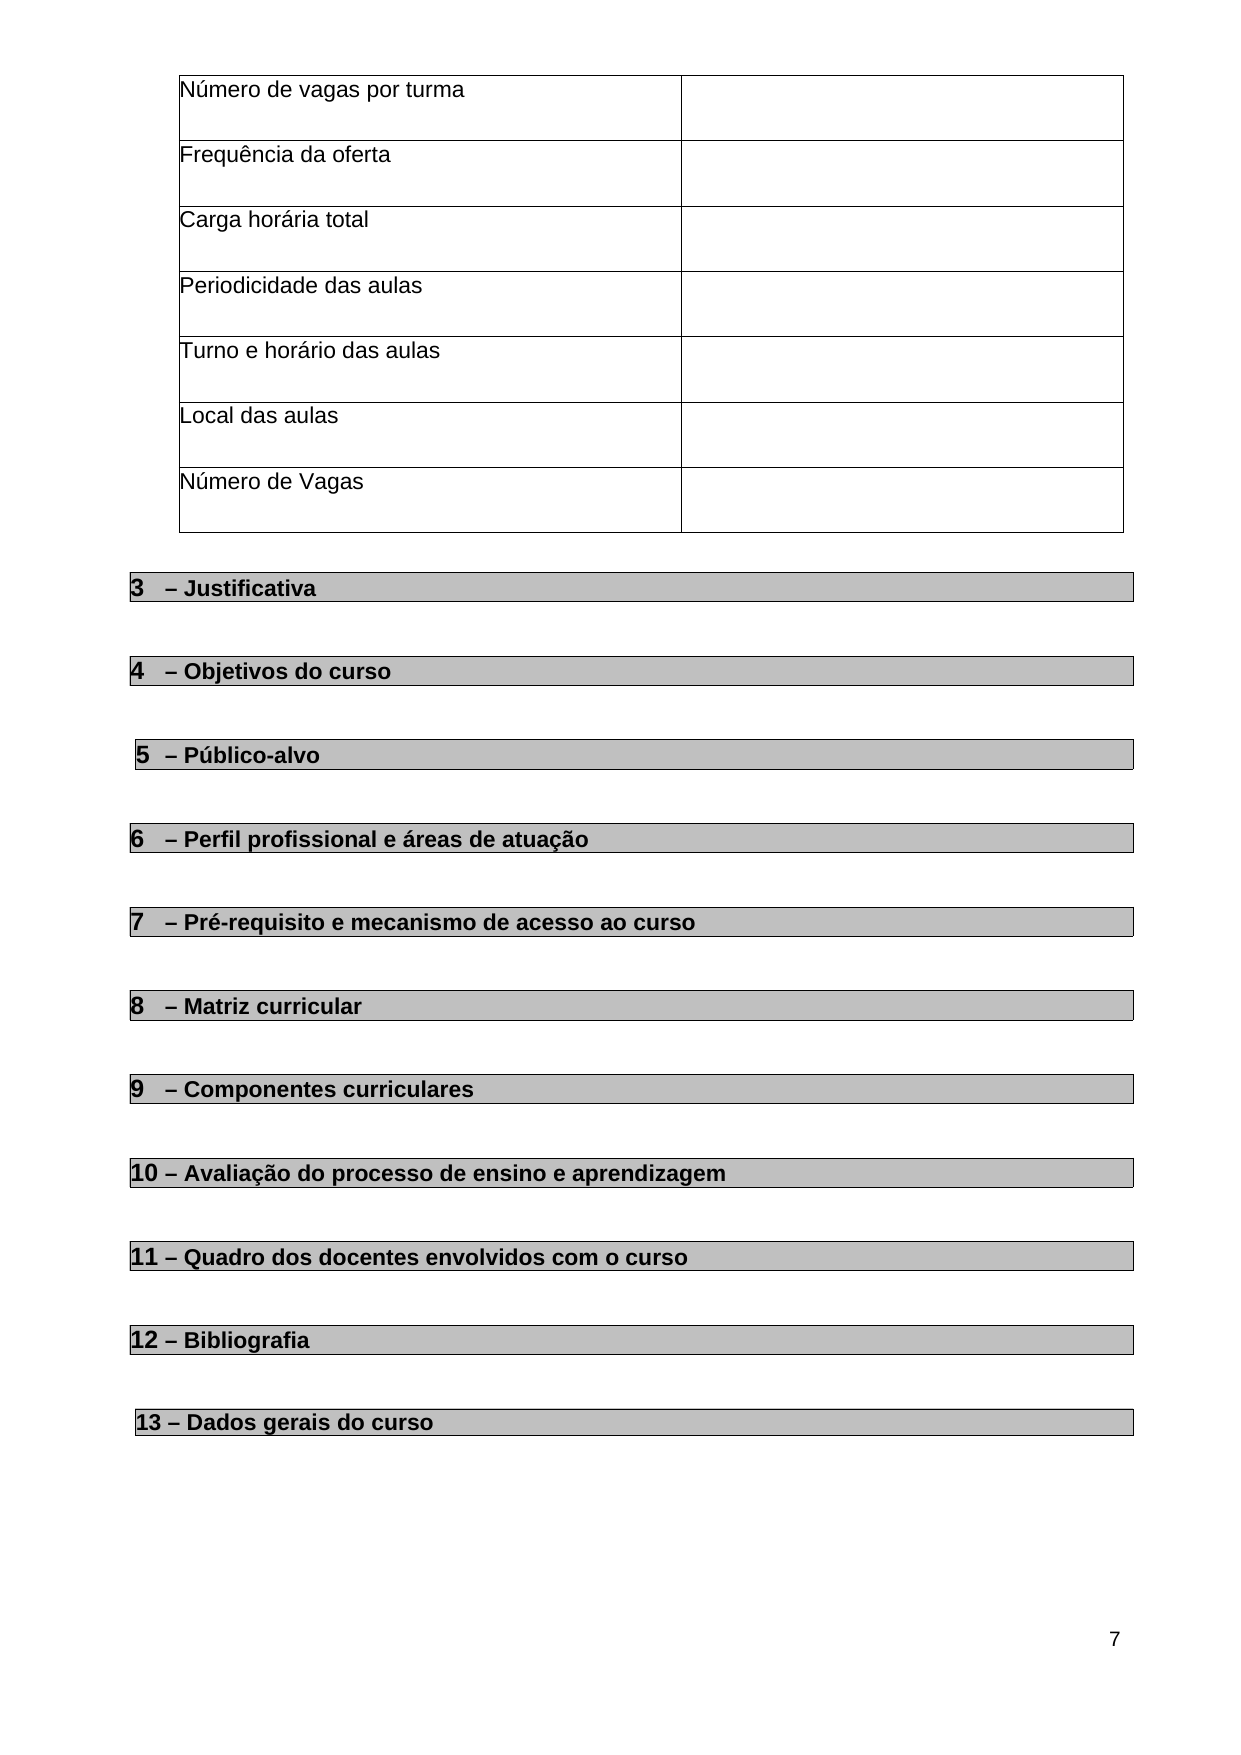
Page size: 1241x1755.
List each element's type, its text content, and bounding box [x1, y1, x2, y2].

table_cell [682, 76, 1123, 140]
list – Pré-requisito e mecanismo de acesso ao curso [131, 908, 1133, 936]
list – Bibliografia [131, 1326, 1133, 1354]
table_cell [682, 468, 1123, 532]
list – Componentes curriculares [131, 1075, 1133, 1103]
list – Avaliação do processo de ensino e aprendizagem [131, 1159, 1133, 1187]
list – Matriz curricular [131, 991, 1133, 1020]
table_cell [682, 403, 1123, 467]
table_cell Frequência da oferta [180, 141, 681, 206]
table_cell Periodicidade das aulas [180, 272, 681, 336]
table_cell [682, 272, 1123, 336]
subtitle 13 – Dados gerais do curso [136, 1410, 1133, 1435]
table_cell Número de vagas por turma [180, 76, 681, 140]
table_cell Turno e horário das aulas [180, 337, 681, 401]
table_cell [682, 337, 1123, 401]
list – Perfil profissional e áreas de atuação [131, 824, 1133, 852]
list – Quadro dos docentes envolvidos com o curso [131, 1242, 1133, 1270]
list – Público-alvo [136, 740, 1133, 769]
table_cell Número de Vagas [180, 468, 681, 532]
table_cell [682, 207, 1123, 271]
table_cell Carga horária total [180, 207, 681, 271]
list – Objetivos do curso [131, 657, 1133, 685]
list – Justificativa [131, 573, 1133, 601]
table_cell [682, 141, 1123, 206]
table_cell Local das aulas [180, 403, 681, 467]
